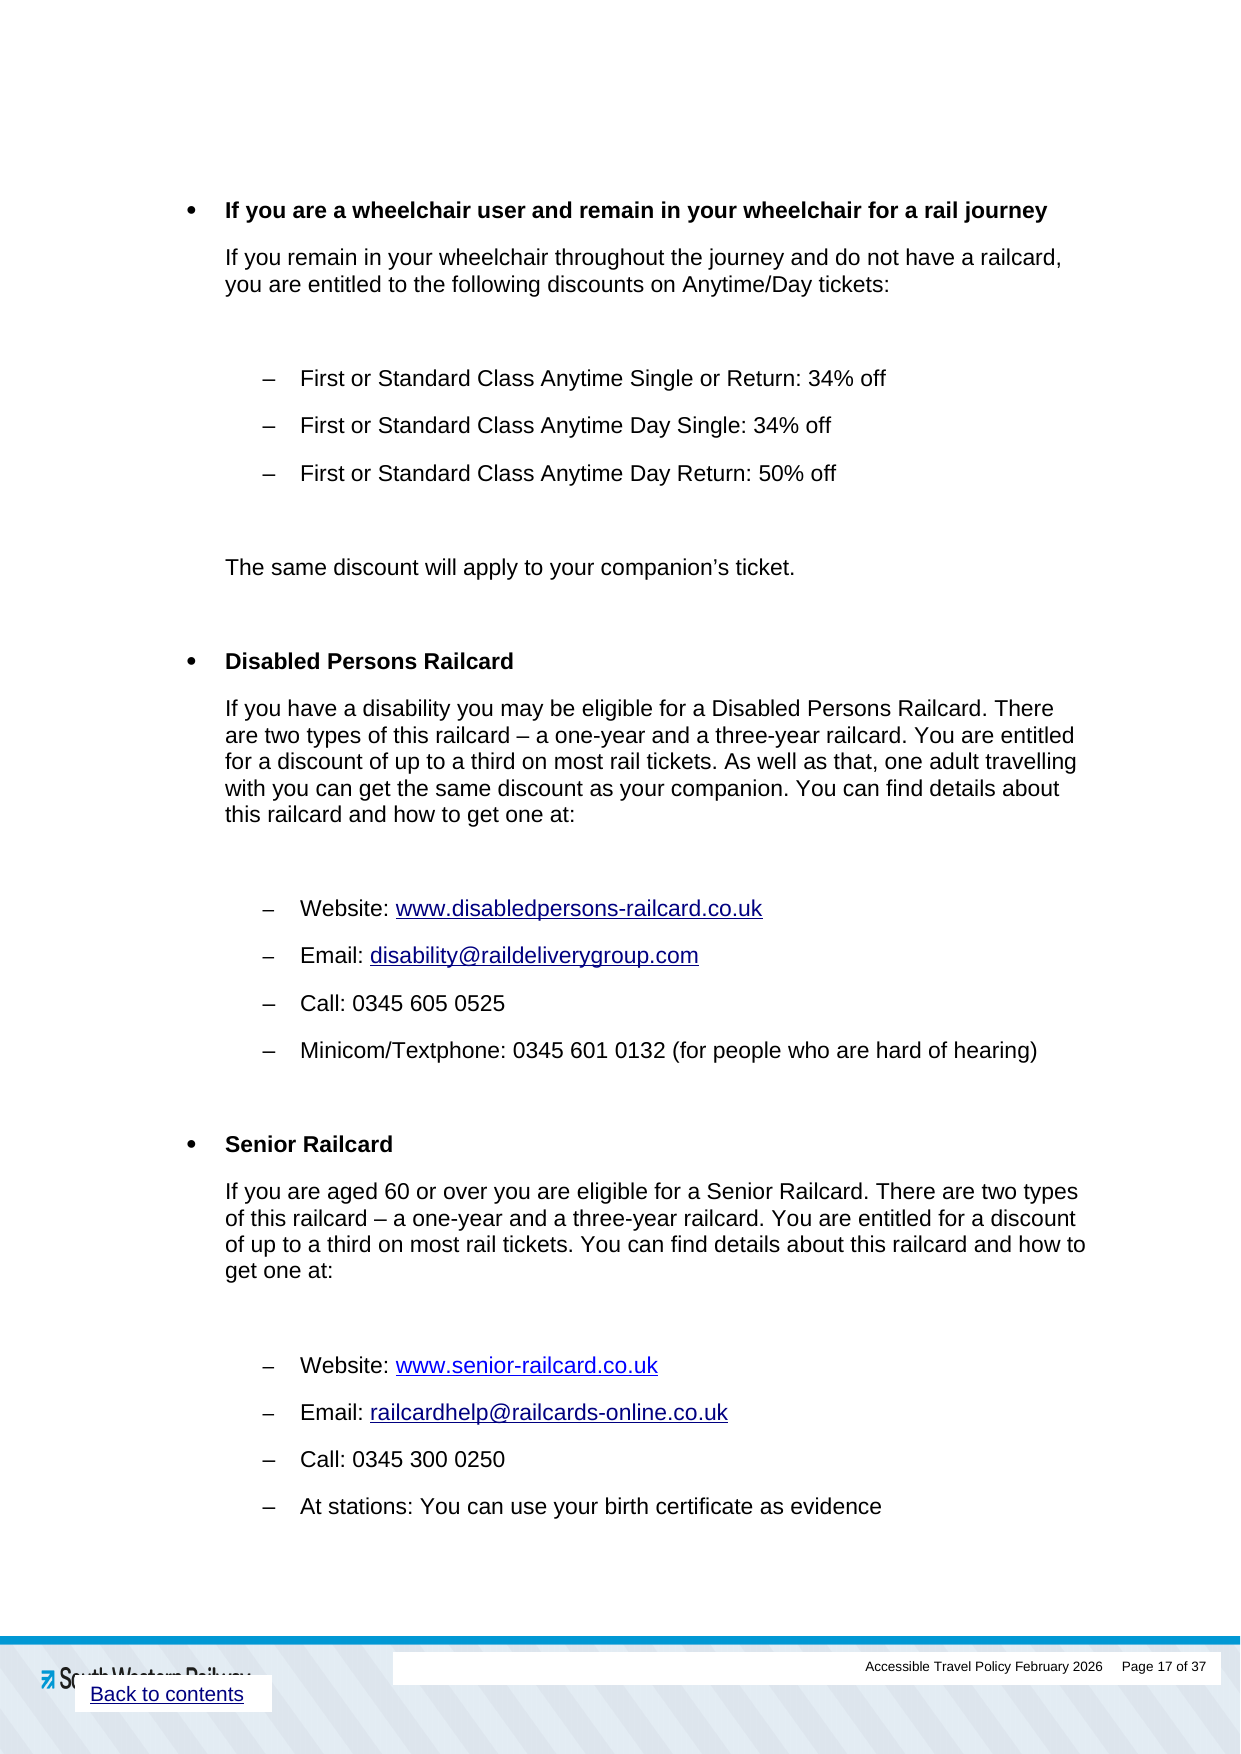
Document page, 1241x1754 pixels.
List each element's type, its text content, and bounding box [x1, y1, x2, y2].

list First or Standard Class Anytime Day Single: 34% off [262, 412, 1090, 439]
list Call: 0345 605 0525 [262, 989, 1090, 1016]
list The same discount will apply to your companion’s ticket. [225, 554, 1090, 580]
list Website: www.senior-railcard.co.uk [262, 1352, 1090, 1378]
list Minicom/Textphone: 0345 601 0132 (for people who are hard of hearing) [262, 1037, 1090, 1063]
list If you remain in your wheelchair throughout the journey and do not have a railcard, you are entitled to the following discounts on Anytime/Day tickets: [225, 244, 1090, 297]
list Website: www.disabledpersons-railcard.co.uk [262, 895, 1090, 922]
list Call: 0345 300 0250 [262, 1446, 1090, 1472]
list First or Standard Class Anytime Single or Return: 34% off [262, 365, 1090, 391]
list At stations: You can use your birth certificate as evidence [262, 1493, 1090, 1520]
list Email: disability@raildeliverygroup.com [262, 942, 1090, 969]
list Email: railcardhelp@railcards-online.co.uk [262, 1399, 1090, 1425]
list Senior Railcard [187, 1131, 1090, 1157]
list If you are a wheelchair user and remain in your wheelchair for a rail journey [187, 197, 1090, 223]
list Disabled Persons Railcard [187, 648, 1090, 674]
list If you are aged 60 or over you are eligible for a Senior Railcard. There are two types of this railcard – a one-year and a three-year railcard. You are entitled for a discount of up to a third on most rail tickets. You can find details about this railcard and how to get one at: [225, 1178, 1090, 1284]
list If you have a disability you may be eligible for a Disabled Persons Railcard. There are two types of this railcard – a one-year and a three-year railcard. You are entitled for a discount of up to a third on most rail tickets. As well as that, one adult travelling with you can get the same discount as your companion. You can find details about this railcard and how to get one at: [225, 695, 1090, 827]
list First or Standard Class Anytime Day Return: 50% off [262, 459, 1090, 486]
